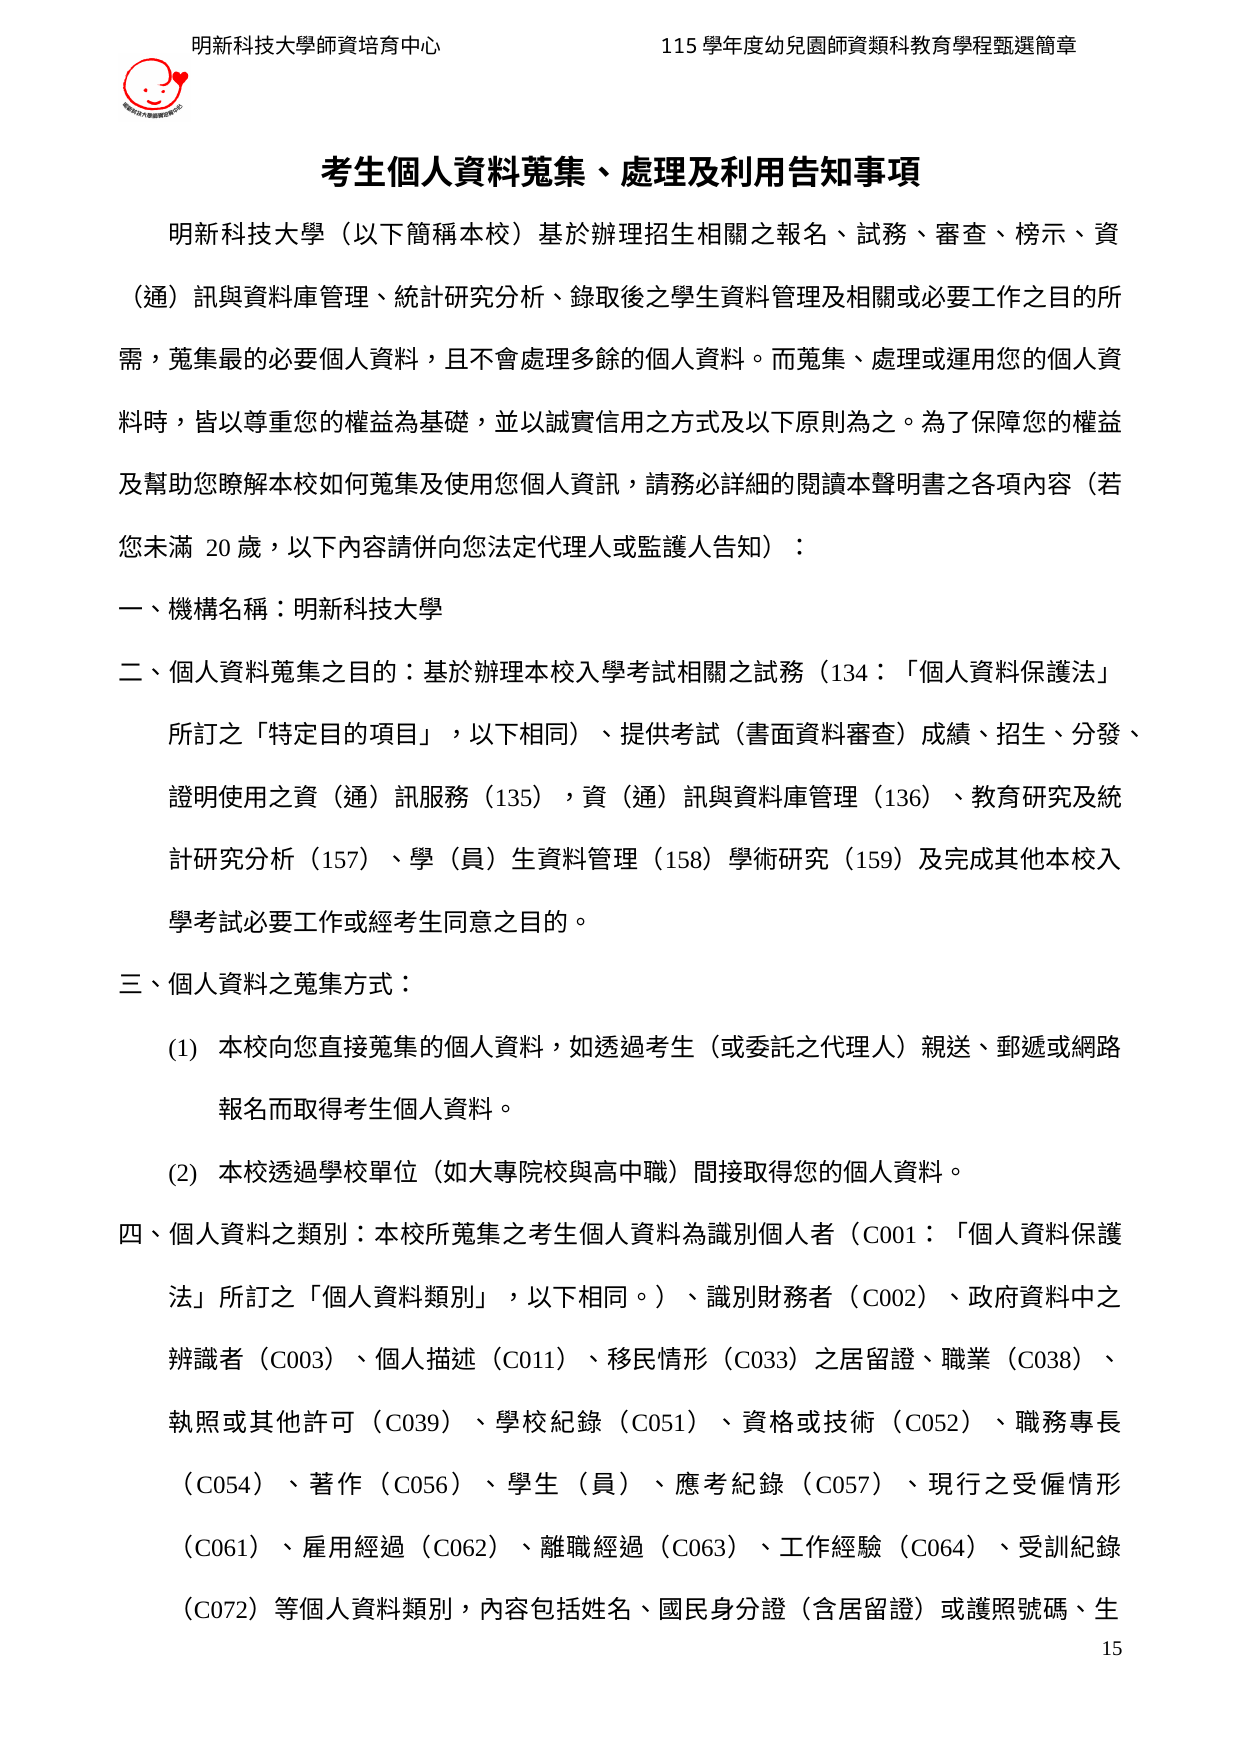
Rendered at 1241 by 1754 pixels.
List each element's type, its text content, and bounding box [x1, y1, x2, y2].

list 本校向您直接蒐集的個人資料，如透過考生（或委託之代理人）親送、郵遞或網路報名而取得考生個人資料。 [168, 1004, 1122, 1129]
list 本校透過學校單位（如大專院校與高中職）間接取得您的個人資料。 [168, 1129, 1122, 1191]
subtitle 四、個人資料之類別：本校所蒐集之考生個人資料為識別個人者（C001：「個人資料保護法」所訂之「個人資料類別」，以下相同。）、識別財務者（C002）、政府資料中之辨識者（C003）、個人描述（C011）、移民情形（C033）之居留證、職業（C038）、執照或其他許可（C039）、學校紀錄（C051）、資格或技術（C052）、職務專長（C054）、著作（C056）、學生（員）、應考紀錄（C057）、現行之受僱情形（C061）、雇用經過（C062）、離職經過（C063）、工作經驗（C064）、受訓紀錄（C072）等個人資料類別，內容包括姓名、國民身分證（含居留證）或護照號碼、生日、相片、性別、教育資料、緊急聯絡人、住址、電子郵遞地址、聯絡資訊、轉帳帳戶、學歷資格、專業技術、工作職稱、工作描述、受雇期間、以前之工作、服務紀錄、服役紀錄、低收入戶證明及中低收入戶證明等。 [118, 1191, 1122, 1629]
subtitle 考生個人資料蒐集、處理及利用告知事項 [118, 129, 1122, 191]
subtitle 明新科技大學（以下簡稱本校）基於辦理招生相關之報名、試務、審查、榜示、資（通）訊與資料庫管理、統計研究分析、錄取後之學生資料管理及相關或必要工作之目的所需，蒐集最的必要個人資料，且不會處理多餘的個人資料。而蒐集、處理或運用您的個人資料時，皆以尊重您的權益為基礎，並以誠實信用之方式及以下原則為之。為了保障您的權益及幫助您瞭解本校如何蒐集及使用您個人資訊，請務必詳細的閱讀本聲明書之各項內容（若您未滿 20 歲，以下內容請併向您法定代理人或監護人告知）： [118, 191, 1122, 566]
subtitle 三、個人資料之蒐集方式： [118, 941, 1122, 1004]
subtitle 二、個人資料蒐集之目的：基於辦理本校入學考試相關之試務（134：「個人資料保護法」所訂之「特定目的項目」，以下相同）、提供考試（書面資料審查）成績、招生、分發、證明使用之資（通）訊服務（135），資（通）訊與資料庫管理（136）、教育研究及統計研究分析（157）、學（員）生資料管理（158）學術研究（159）及完成其他本校入學考試必要工作或經考生同意之目的。 [118, 629, 1122, 941]
subtitle 一、機構名稱：明新科技大學 [118, 566, 1122, 629]
